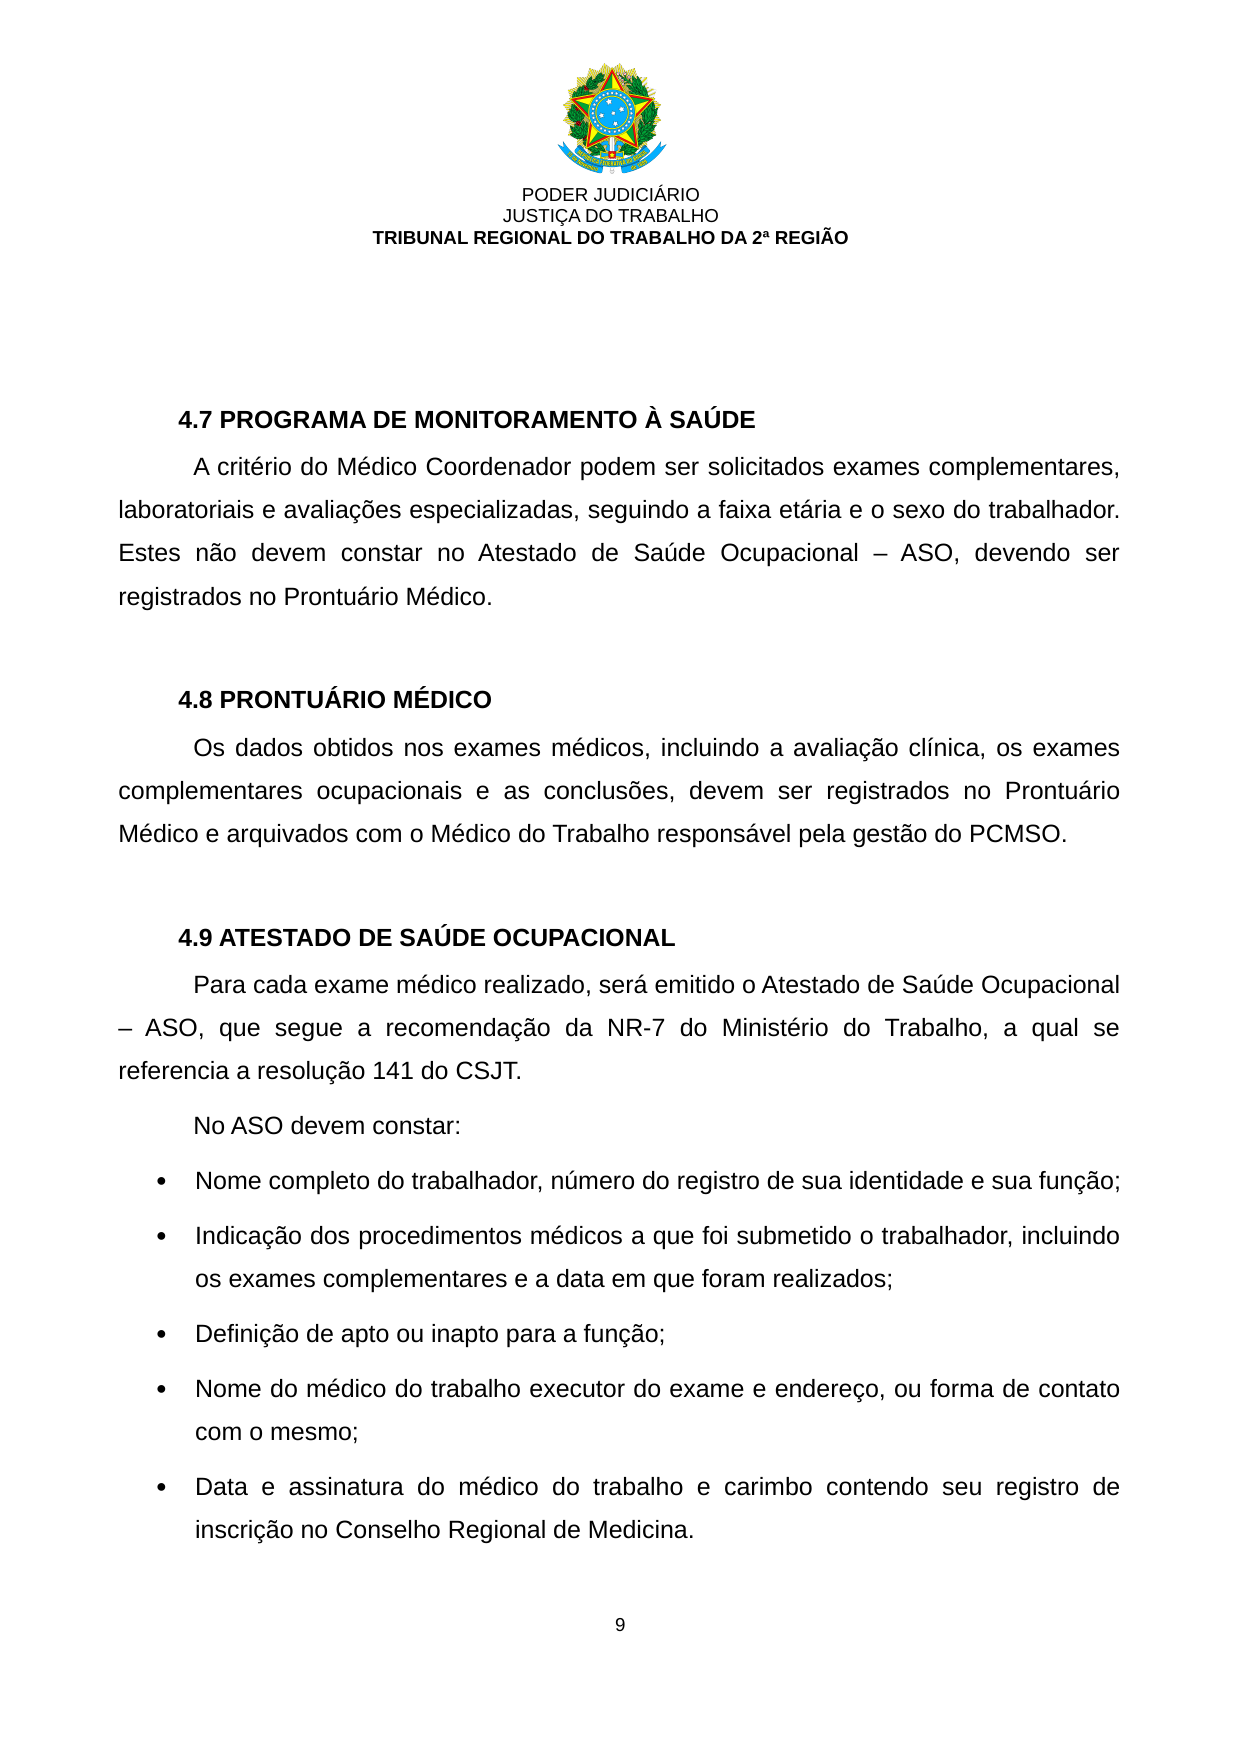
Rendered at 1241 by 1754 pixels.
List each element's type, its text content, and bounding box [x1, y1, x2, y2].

text Para cada exame médico realizado, será emitido o Atestado de Saúde Ocupacional – ASO, que segue a recomendação da NR-7 do Ministério do Trabalho, a qual se referencia a resolução 141 do CSJT. [118, 970, 1122, 1085]
subtitle 4.8 PRONTUÁRIO MÉDICO [118, 686, 1122, 714]
list Definição de apto ou inapto para a função; [157, 1319, 1122, 1348]
list Nome do médico do trabalho executor do exame e endereço, ou forma de contato com o mesmo; [157, 1374, 1122, 1446]
text No ASO devem constar: [118, 1111, 1122, 1140]
subtitle 4.7 PROGRAMA DE MONITORAMENTO À SAÚDE [118, 405, 1122, 434]
list Data e assinatura do médico do trabalho e carimbo contendo seu registro de inscrição no Conselho Regional de Medicina. [157, 1472, 1122, 1544]
list Indicação dos procedimentos médicos a que foi submetido o trabalhador, incluindo os exames complementares e a data em que foram realizados; [157, 1221, 1122, 1293]
text Os dados obtidos nos exames médicos, incluindo a avaliação clínica, os exames complementares ocupacionais e as conclusões, devem ser registrados no Prontuário Médico e arquivados com o Médico do Trabalho responsável pela gestão do PCMSO. [118, 732, 1122, 847]
text A critério do Médico Coordenador podem ser solicitados exames complementares, laboratoriais e avaliações especializadas, seguindo a faixa etária e o sexo do trabalhador. Estes não devem constar no Atestado de Saúde Ocupacional – ASO, devendo ser registrados no Prontuário Médico. [118, 452, 1122, 610]
list Nome completo do trabalhador, número do registro de sua identidade e sua função; [157, 1166, 1122, 1195]
subtitle 4.9 ATESTADO DE SAÚDE OCUPACIONAL [118, 923, 1122, 951]
